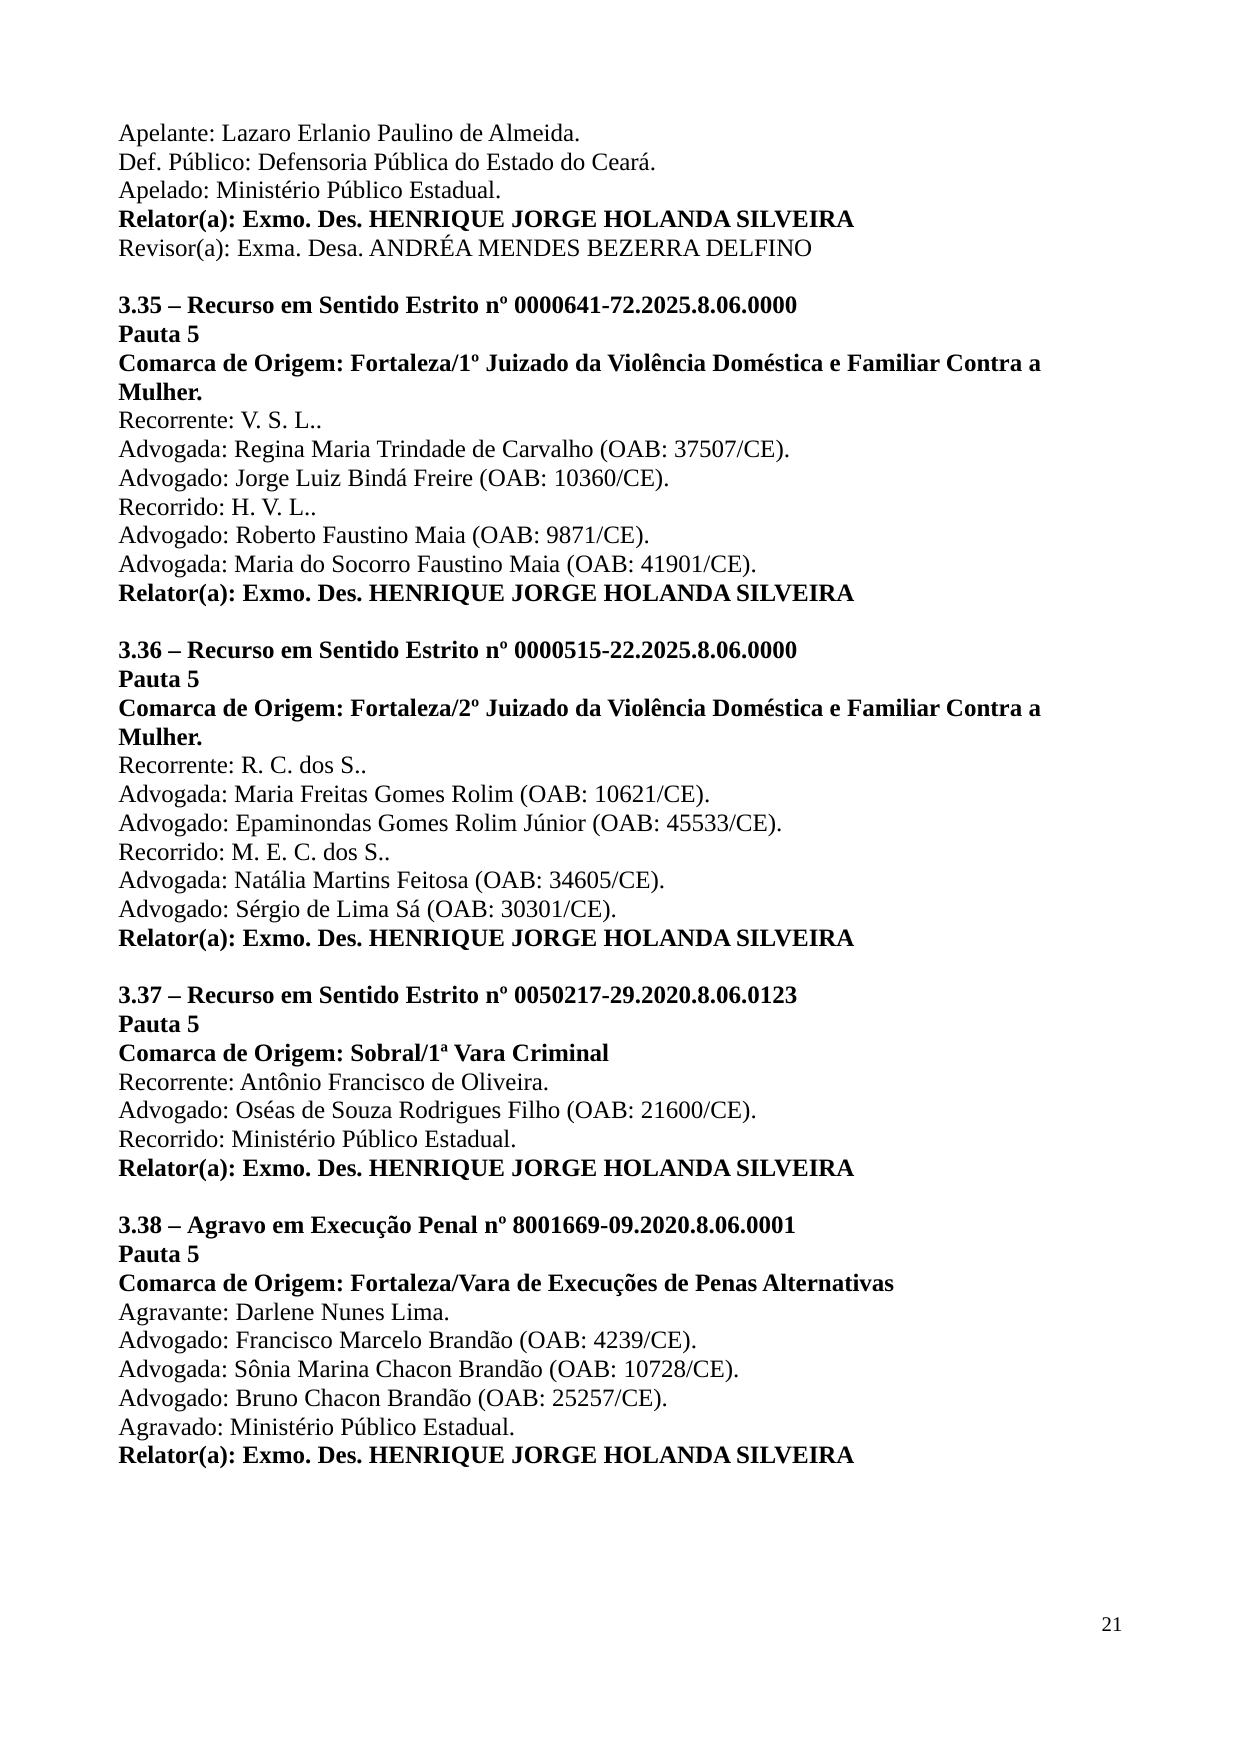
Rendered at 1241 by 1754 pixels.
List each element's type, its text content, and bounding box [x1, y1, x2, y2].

text Pauta 5 [118, 1009, 1122, 1038]
text Advogado: Francisco Marcelo Brandão (OAB: 4239/CE). [118, 1326, 1122, 1354]
text Comarca de Origem: Fortaleza/2º Juizado da Violência Doméstica e Familiar Contra a Mulher. [118, 693, 1122, 751]
text Advogado: Jorge Luiz Bindá Freire (OAB: 10360/CE). [118, 463, 1122, 492]
text Advogado: Roberto Faustino Maia (OAB: 9871/CE). [118, 521, 1122, 549]
text Recorrido: Ministério Público Estadual. [118, 1124, 1122, 1153]
text Advogada: Maria do Socorro Faustino Maia (OAB: 41901/CE). [118, 549, 1122, 578]
text Advogado: Sérgio de Lima Sá (OAB: 30301/CE). [118, 894, 1122, 923]
text Pauta 5 [118, 1239, 1122, 1268]
text 3.37 – Recurso em Sentido Estrito nº 0050217-29.2020.8.06.0123 [118, 981, 1122, 1009]
text Recorrente: Antônio Francisco de Oliveira. [118, 1067, 1122, 1096]
text Relator(a): Exmo. Des. HENRIQUE JORGE HOLANDA SILVEIRA [118, 578, 1122, 607]
text Agravado: Ministério Público Estadual. [118, 1412, 1122, 1441]
text Advogado: Epaminondas Gomes Rolim Júnior (OAB: 45533/CE). [118, 808, 1122, 837]
text Advogada: Maria Freitas Gomes Rolim (OAB: 10621/CE). [118, 779, 1122, 808]
text Comarca de Origem: Fortaleza/Vara de Execuções de Penas Alternativas [118, 1268, 1122, 1297]
text Advogada: Regina Maria Trindade de Carvalho (OAB: 37507/CE). [118, 434, 1122, 463]
text Recorrente: R. C. dos S.. [118, 751, 1122, 779]
text Recorrente: V. S. L.. [118, 406, 1122, 434]
text Advogada: Natália Martins Feitosa (OAB: 34605/CE). [118, 866, 1122, 894]
text Def. Público: Defensoria Pública do Estado do Ceará. [118, 147, 1122, 176]
text Apelado: Ministério Público Estadual. [118, 176, 1122, 204]
text Revisor(a): Exma. Desa. ANDRÉA MENDES BEZERRA DELFINO [118, 233, 1122, 262]
text Recorrido: M. E. C. dos S.. [118, 837, 1122, 866]
text Advogado: Oséas de Souza Rodrigues Filho (OAB: 21600/CE). [118, 1096, 1122, 1124]
text Relator(a): Exmo. Des. HENRIQUE JORGE HOLANDA SILVEIRA [118, 1153, 1122, 1182]
text Advogado: Bruno Chacon Brandão (OAB: 25257/CE). [118, 1383, 1122, 1412]
text Apelante: Lazaro Erlanio Paulino de Almeida. [118, 118, 1122, 147]
text Pauta 5 [118, 319, 1122, 348]
text Comarca de Origem: Fortaleza/1º Juizado da Violência Doméstica e Familiar Contra a Mulher. [118, 348, 1122, 406]
text 3.35 – Recurso em Sentido Estrito nº 0000641-72.2025.8.06.0000 [118, 291, 1122, 319]
text Recorrido: H. V. L.. [118, 492, 1122, 521]
text 3.36 – Recurso em Sentido Estrito nº 0000515-22.2025.8.06.0000 [118, 636, 1122, 664]
text Relator(a): Exmo. Des. HENRIQUE JORGE HOLANDA SILVEIRA [118, 1441, 1122, 1469]
text Relator(a): Exmo. Des. HENRIQUE JORGE HOLANDA SILVEIRA [118, 204, 1122, 233]
text Pauta 5 [118, 664, 1122, 693]
text Relator(a): Exmo. Des. HENRIQUE JORGE HOLANDA SILVEIRA [118, 923, 1122, 952]
text 3.38 – Agravo em Execução Penal nº 8001669-09.2020.8.06.0001 [118, 1211, 1122, 1239]
text Advogada: Sônia Marina Chacon Brandão (OAB: 10728/CE). [118, 1354, 1122, 1383]
text Agravante: Darlene Nunes Lima. [118, 1297, 1122, 1326]
text Comarca de Origem: Sobral/1ª Vara Criminal [118, 1038, 1122, 1067]
